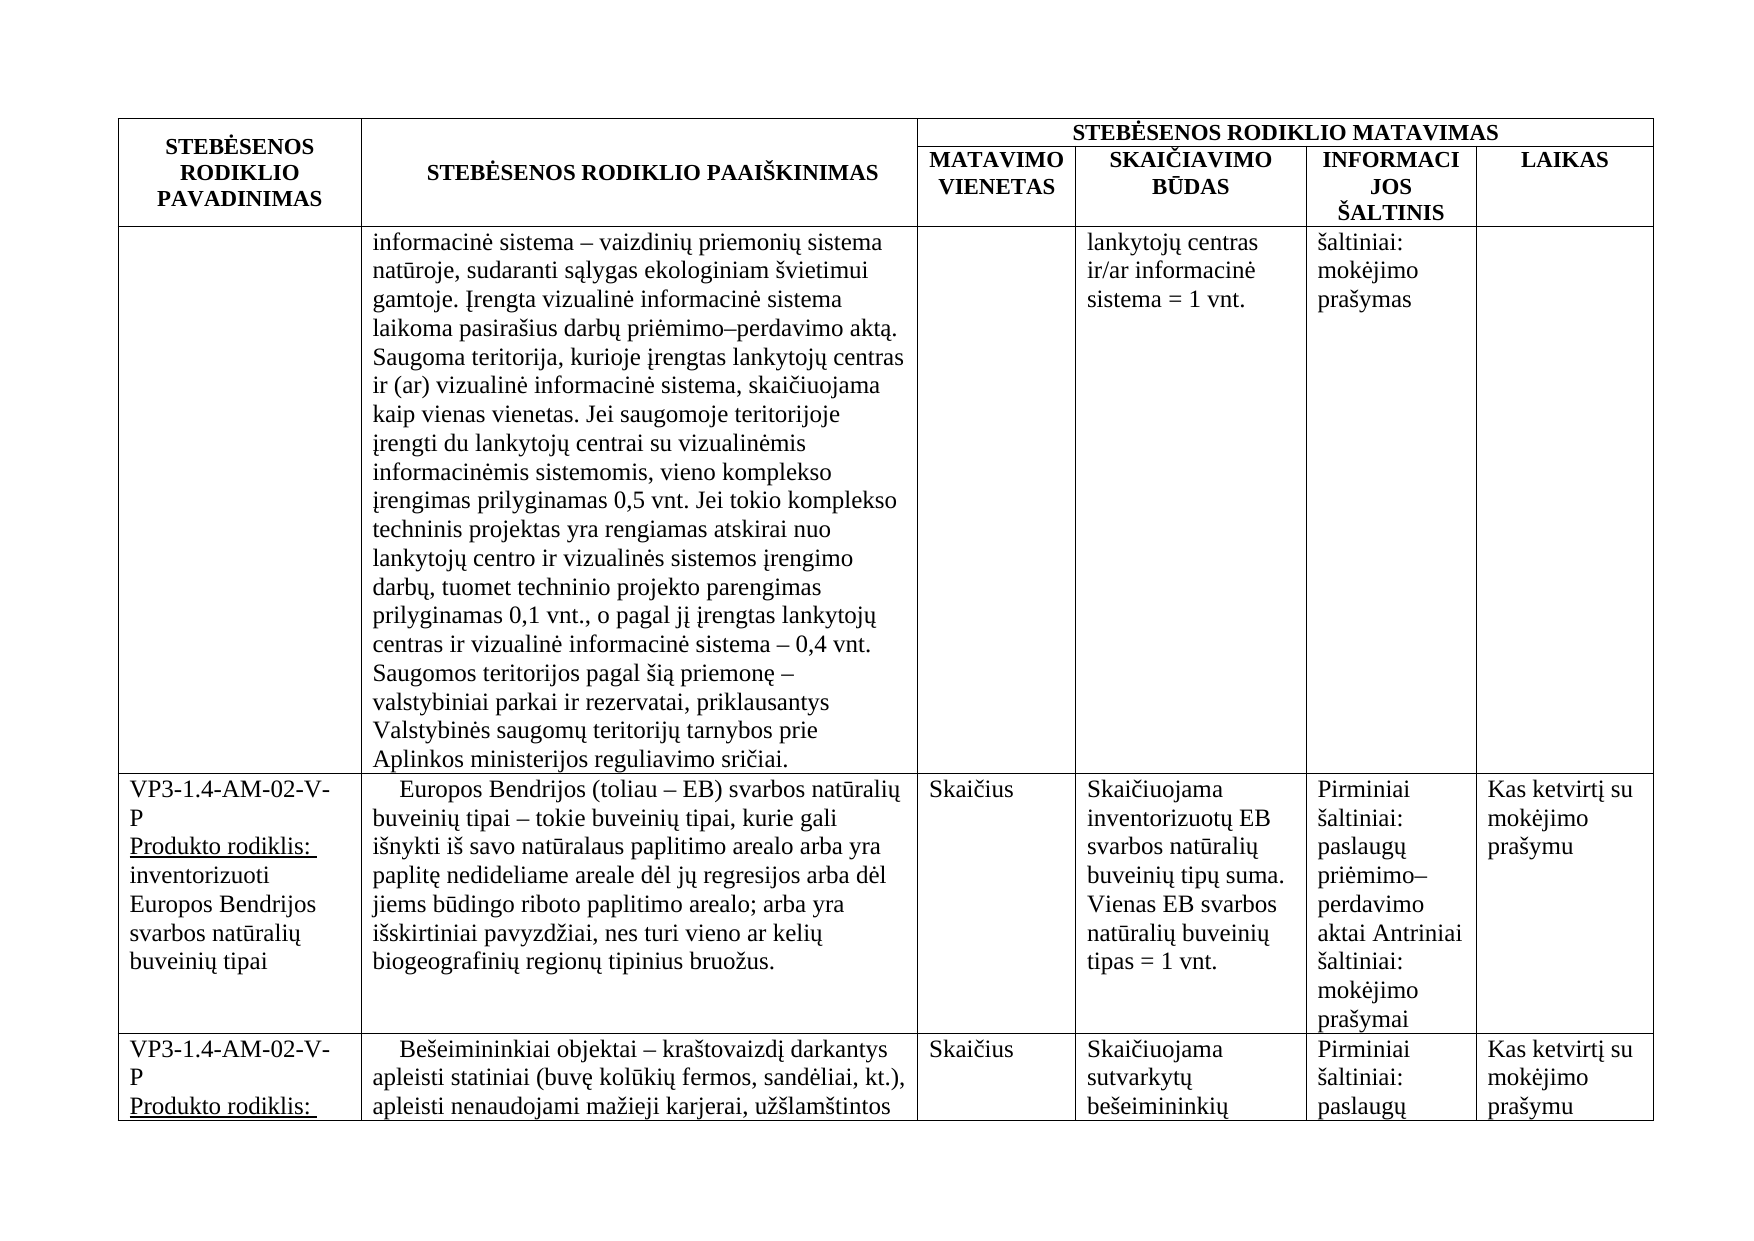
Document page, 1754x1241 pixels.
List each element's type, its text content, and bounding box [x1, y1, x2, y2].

table_cell SKAIČIAVIMO BŪDAS [1076, 147, 1306, 226]
table_cell Kas ketvirtį su mokėjimo prašymu [1477, 774, 1653, 1033]
table_cell Bešeimininkiai objektai – kraštovaizdį darkantys apleisti statiniai (buvę kolūkių fermos, sandėliai, kt.), apleisti nenaudojami mažieji karjerai, užšlamštintos [362, 1034, 917, 1120]
table_header STEBĖSENOS RODIKLIO PAAIŠKINIMAS [362, 119, 917, 226]
table_cell [1477, 227, 1653, 773]
table_cell Skaičiuojama sutvarkytų bešeimininkių [1076, 1034, 1306, 1120]
table_header STEBĖSENOS RODIKLIO MATAVIMAS [918, 119, 1653, 146]
table_cell [918, 227, 1075, 773]
table_cell VP3-1.4-AM-02-V- P Produkto rodiklis: inventorizuoti Europos Bendrijos svarbos natūralių buveinių tipai [119, 774, 361, 1033]
table_cell LAIKAS [1477, 147, 1653, 226]
table_cell Pirminiai šaltiniai: paslaugų [1307, 1034, 1476, 1120]
table_cell Pirminiai šaltiniai: paslaugų priėmimo–perdavimo aktai Antriniai šaltiniai: mokėjimo prašymai [1307, 774, 1476, 1033]
table_cell Europos Bendrijos (toliau – EB) svarbos natūralių buveinių tipai – tokie buveinių tipai, kurie gali išnykti iš savo natūralaus paplitimo arealo arba yra paplitę nedideliame areale dėl jų regresijos arba dėl jiems būdingo riboto paplitimo arealo; arba yra išskirtiniai pavyzdžiai, nes turi vieno ar kelių biogeografinių regionų tipinius bruožus. [362, 774, 917, 1033]
table_cell Skaičius [918, 1034, 1075, 1120]
table_cell MATAVIMO VIENETAS [918, 147, 1075, 226]
table_header STEBĖSENOS RODIKLIO PAVADINIMAS [119, 119, 361, 226]
table_cell informacinė sistema – vaizdinių priemonių sistema natūroje, sudaranti sąlygas ekologiniam švietimui gamtoje. Įrengta vizualinė informacinė sistema laikoma pasirašius darbų priėmimo–perdavimo aktą. Saugoma teritorija, kurioje įrengtas lankytojų centras ir (ar) vizualinė informacinė sistema, skaičiuojama kaip vienas vienetas. Jei saugomoje teritorijoje įrengti du lankytojų centrai su vizualinėmis informacinėmis sistemomis, vieno komplekso įrengimas prilyginamas 0,5 vnt. Jei tokio komplekso techninis projektas yra rengiamas atskirai nuo lankytojų centro ir vizualinės sistemos įrengimo darbų, tuomet techninio projekto parengimas prilyginamas 0,1 vnt., o pagal jį įrengtas lankytojų centras ir vizualinė informacinė sistema – 0,4 vnt. Saugomos teritorijos pagal šią priemonę – valstybiniai parkai ir rezervatai, priklausantys Valstybinės saugomų teritorijų tarnybos prie Aplinkos ministerijos reguliavimo sričiai. [362, 227, 917, 773]
table_cell VP3-1.4-AM-02-V- P Produkto rodiklis: [119, 1034, 361, 1120]
table_cell šaltiniai: mokėjimo prašymas [1307, 227, 1476, 773]
table_cell Kas ketvirtį su mokėjimo prašymu [1477, 1034, 1653, 1120]
table_cell Skaičiuojama inventorizuotų EB svarbos natūralių buveinių tipų suma. Vienas EB svarbos natūralių buveinių tipas = 1 vnt. [1076, 774, 1306, 1033]
table_cell [119, 227, 361, 773]
table_cell INFORMACIJOS ŠALTINIS [1307, 147, 1476, 226]
table_cell lankytojų centras ir/ar informacinė sistema = 1 vnt. [1076, 227, 1306, 773]
table_cell Skaičius [918, 774, 1075, 1033]
